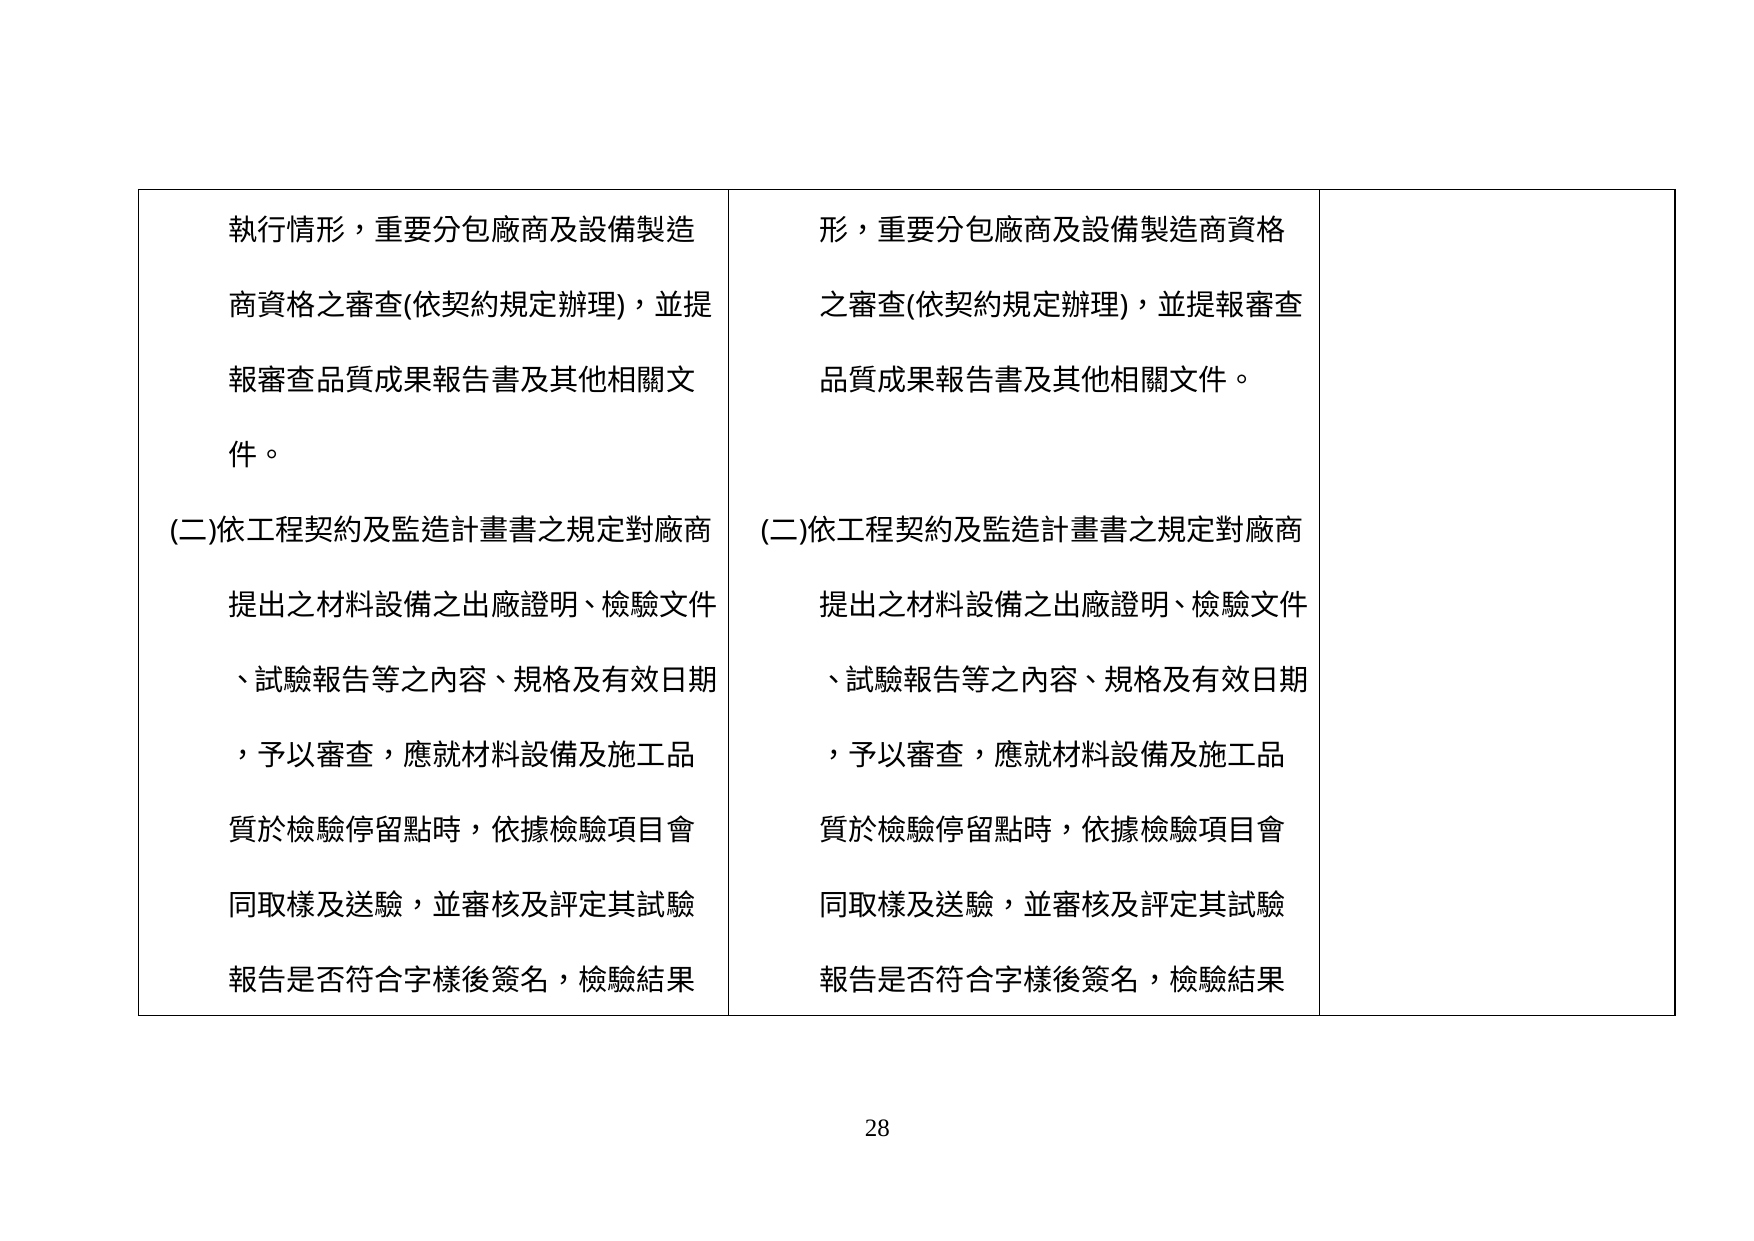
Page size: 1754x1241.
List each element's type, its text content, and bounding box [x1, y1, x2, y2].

table_cell [1320, 190, 1674, 1015]
table_cell 九、監造單位派駐現場人員之工作重點如下： (一)依工務程序修正監造計畫書、審查施工廠商提報之施工計畫書、品質計畫書及其他計畫書(報告)等契約規定廠商提送之相關計畫書，並監督、查證廠商履約執行情形，重要分包廠商及設備製造商資格之審查(依契約規定辦理)，並提報審查品質成果報告書及其他相關文件。 (二)依工程契約及監造計畫書之規定對廠商提出之材料設備之出廠證明、檢驗文件、試驗報告等之內容、規格及有效日期，予以審查，應就材料設備及施工品質於檢驗停留點時，依據檢驗項目會同取樣及送驗，並審核及評定其試驗報告是否符合字樣後簽名，檢驗結果應填具檢驗紀錄表。(如附件三) (三)依據監造計畫書所擬定之檢驗停留點(限止點)要求廠商配合提出檢驗申請表【詳如附件四】，俾利監造單位進行相關檢(試)驗相關文件驗證、會同取樣檢驗或抽查之辦理原則如下： 1、施工期間對工程各項施工設備，應依契約及監造計畫書之規定，擬訂材料設備送審管制總表及材料設備抽(試)驗管制總表，並依據各管制表所擬定之時程，適時實施檢查驗證。 2、施工使用之材料設備及施工品質應依契約及監造計畫書之規定會同取樣送驗、試驗報告審核。 3、廠商實施之自主檢查結果，應依監造計畫書之品質稽核時機、頻率等之規定，適時進行施工抽查紀錄表實施檢查驗證之稽核。 4、隱蔽部分應依施工程序，及配合現場施工之實際需要，適時實施會驗及記錄(應包含各施工階段之施工照片)。 5、屬勞安、環保作業部分應依契約及勞安、環保等計畫書之規定監督廠商施作，並依攝影、拍照原則攝影、拍照留存記錄。 6、依契約及監造計畫書之規定，監督廠商進行機電設備測試及試運轉，並依據監造計畫書內相關紀錄表詳予記載。 (四)實施對施工廠商放樣、施工基準測量及各項測量之校驗及各項驗證、抽驗及抽查，如有不符合事項時，應依不符合事項處理流程(附件五)填寫不符合事項報告(附件六)，通知廠商限期改善，若屬重複缺失或重大缺失事項，則要求廠商實施矯正及採取預防措施(NCR作業流程)，並實施審核、追蹤管制及記錄(附件七)。 (五)監造報表填寫規定： 1、監造報表逐日填寫之規定 (1)自辦監造部分： A、監造報表以逐日填寫為原則；惟有下列情形，經簽奉機關首長或授權人員核可後，得變更填報週期： (A)屬未達公告金額工程及搶險工程。 (B)機關因監造人力不足，一個監造人員同時負責二個工程以上之監造時。 (2)委外監造部分： 監造報表，需逐日填寫。 2、監造報表(附件八)應詳實記載當日施作之工作項目、數量、範圍(含樁號或高程)、施工取樣試驗紀錄、抽查不符合案件(含勞安環保)之登記、通知廠商辦理事項及重要事項。 3、監造單位應於預定完工前一至三個月請廠商就契約規定之相關檢驗項目(如混凝土圓柱試體、混凝土鑽心試驗及土方密度試驗等)尚未完成部份，妥為規劃進行檢(試)驗時程，盡量於完工前完成抗壓試驗等作業；若屬必要之施工流程無法於完工時完成者，該工程可報完工，並於監造報表記載說明其檢驗項目之試驗未完成。但該檢驗項目之檢驗費應於經檢驗合格後之末期款一併請款。 (六)於工程開工後10日內邀集廠商負責人、專任工程人員、工地主任、品管、勞安、環保人員及其他相關人員召開施工說明會議，說明工程施工進行中之行政作業、品質管理之要求、品質管理標準、對廠商工作環境危害因素告知暨相關安全衛生規定應採取之措施及相關應注意之事項，並聽取廠商說明工程品質管制措施及其他各項工程管理措施。 (七)工程施工期間發生之相關工程問題，足以影響工程施工品質、進度及工地安全時，應立即召開檢討會議要求廠商擬定改善措施。 (八)文件管理應予以分類、編號，詳附件九。 (九)督導施工廠商執行工地勞工安全衛生、交通維持及環境保護等工作，並督促廠商之勞工安全衛生業務主辦人員，依勞工安全衛生組織管理及自動檢查辦法第五之一、十二之一條規定，負責推動及督導管理業務。 (十)監督廠商品管人員及專任工程人員執行本署品管規定及工程會公共工程施工品質管理作業要點之職務。 (十一)履約界面之協調及整合，履約進度及履約估驗計價之審核。 (十二)審查竣工圖表、工程結算明細表及契約所載其他結算資料。 (十三) 驗收之協辦。 (十四) 協辦履約爭議之處理。 (十五)其他工程事宜。 前項各款得依工程之特性及實際需要，擇項訂之。如屬委託監造者，應訂定於招標文件內。 [139, 190, 728, 1015]
table_cell 九、監造單位派駐現場人員之工作重點如下： (一)依工定程序修正監造計畫書、審查施工廠商提報之施工計畫書、品質計畫書及勞安環保等契約規定廠商提送之相關計畫書，並監督、查證廠商履約執行情形，重要分包廠商及設備製造商資格之審查(依契約規定辦理)，並提報審查品質成果報告書及其他相關文件。 (二)依工程契約及監造計畫書之規定對廠商提出之材料設備之出廠證明、檢驗文件、試驗報告等之內容、規格及有效日期，予以審查，應就材料設備及施工品質於檢驗停留點時，依據檢驗項目會同取樣及送驗，並審核及評定其試驗報告是否符合字樣後簽名，檢驗結果應填具檢驗紀錄表。(如附件三) (三)依據監造計畫書所擬定之檢驗停留點(限止點)要求廠商配合提出檢驗申請表【詳如附件四】，俾利監造單位進行相關檢(試)驗相關文件驗證、會同取樣檢驗或抽查之辦理原則如下： 1、施工期間對工程各項施工設備，應依契約及監造計畫書之規定適時實施檢查驗證。 2、施工使用之材料設備及施工品質應依契約及監造計畫書之規定會同取樣送驗、試驗報告審核。 3、廠商實施之自主檢查結果，應依監造計畫書之抽查時機、頻率等之規定，適時以施工抽查紀錄表實施檢查驗證。 4、隱蔽部分應依施工程序，及配合現場施工之實際需要，適時實施會驗及記錄。 5、屬勞安、環保作業部分應依契約及勞安、環保等計畫書之規定監督廠商施作，並依攝影、拍照原則攝影、拍照留存記錄。 6、依契約及監造計畫書之規定，監督廠商進行機電設備測試及試運轉。 (四)實施之各項驗證、檢驗及抽查，如有不符合事項時，應依不符合事項處理流程(附件五)填寫不符合事項報告(附件六)，通知廠商限期改善，若屬重複缺失或重大缺失事項，則要求廠商實施矯正及採取預防措施，並實施審核及追蹤管制(附件七)。 (五)監造報表填寫規定： 1、監造報表逐日填寫之規定 (1)自辦監造部分： A、監造報表以逐日填寫為原則；惟有下列情形，經簽奉機關首長或授權人員核可後，得變更填報週期： (A)屬未達公告金額工程及搶險工程。 (B)機關因監造人力不足，一個監造人員同時負責二個工程以上之監造時。 (2)委外監造部分： 監造報表，需逐日填寫。 2、監造報表(附件八)應詳實記載當日施作之工作項目、數量、範圍(含樁號或高程)、施工取樣試驗紀錄、抽查不符合案件之登記、通知廠商辦理事項及重要事項。 3、監造單位應於預定完工前一至三個月請廠商就契約規定之相關檢驗項目尚未完成部份，妥為規劃進行檢(試)驗時程，盡量於完工前辦理完成；若屬必要之施工流程無法於完工時完成者，該工程可報完工，並於監造日報表記載說明其檢驗項目之試驗未完成。但該檢驗項目之檢驗費應於經檢驗合格後之末期款一併請款。 (六)於工程開工後十日內邀集廠商負責人、專任工程人員、工地主任、品管、勞安、環保人員及其他相關人員召開施工說明會議，說明工程施工進行中之行政作業、品質管理之要求、品質管理標準、對廠商工作環境危害因素告知暨相關安全衛生規定應採取之措施及相關應注意之事項，並聽取廠商說明工程品質管制措施及其他各項工程管理措施。 (七)工程施工期間發生之相關工程問題，足以影響工程施工品質、進度及工地安全時，應立即召開檢討會議要求廠商擬定改善措施。 (八)文件管理應予以分類、編號，詳附件九。 (九)督導施工廠商執行工地勞工安全衛生、交通維持及環境保護等工作，並督促廠商之勞工安全衛生業務主辦人員，依勞工安全衛生組織管理及自動檢查辦法第五之一、十二之一條規定，負責推動及督導管理業務。 (十)監督廠商品管人員及專任工程人員執行本署品管規定及工程會公共工程施工品質管理作業要點之職務。 (十一)履約界面之協調及整合，履約進度及履約估驗計價之審核。 (十二)其他工程事宜。 [729, 190, 1319, 1015]
